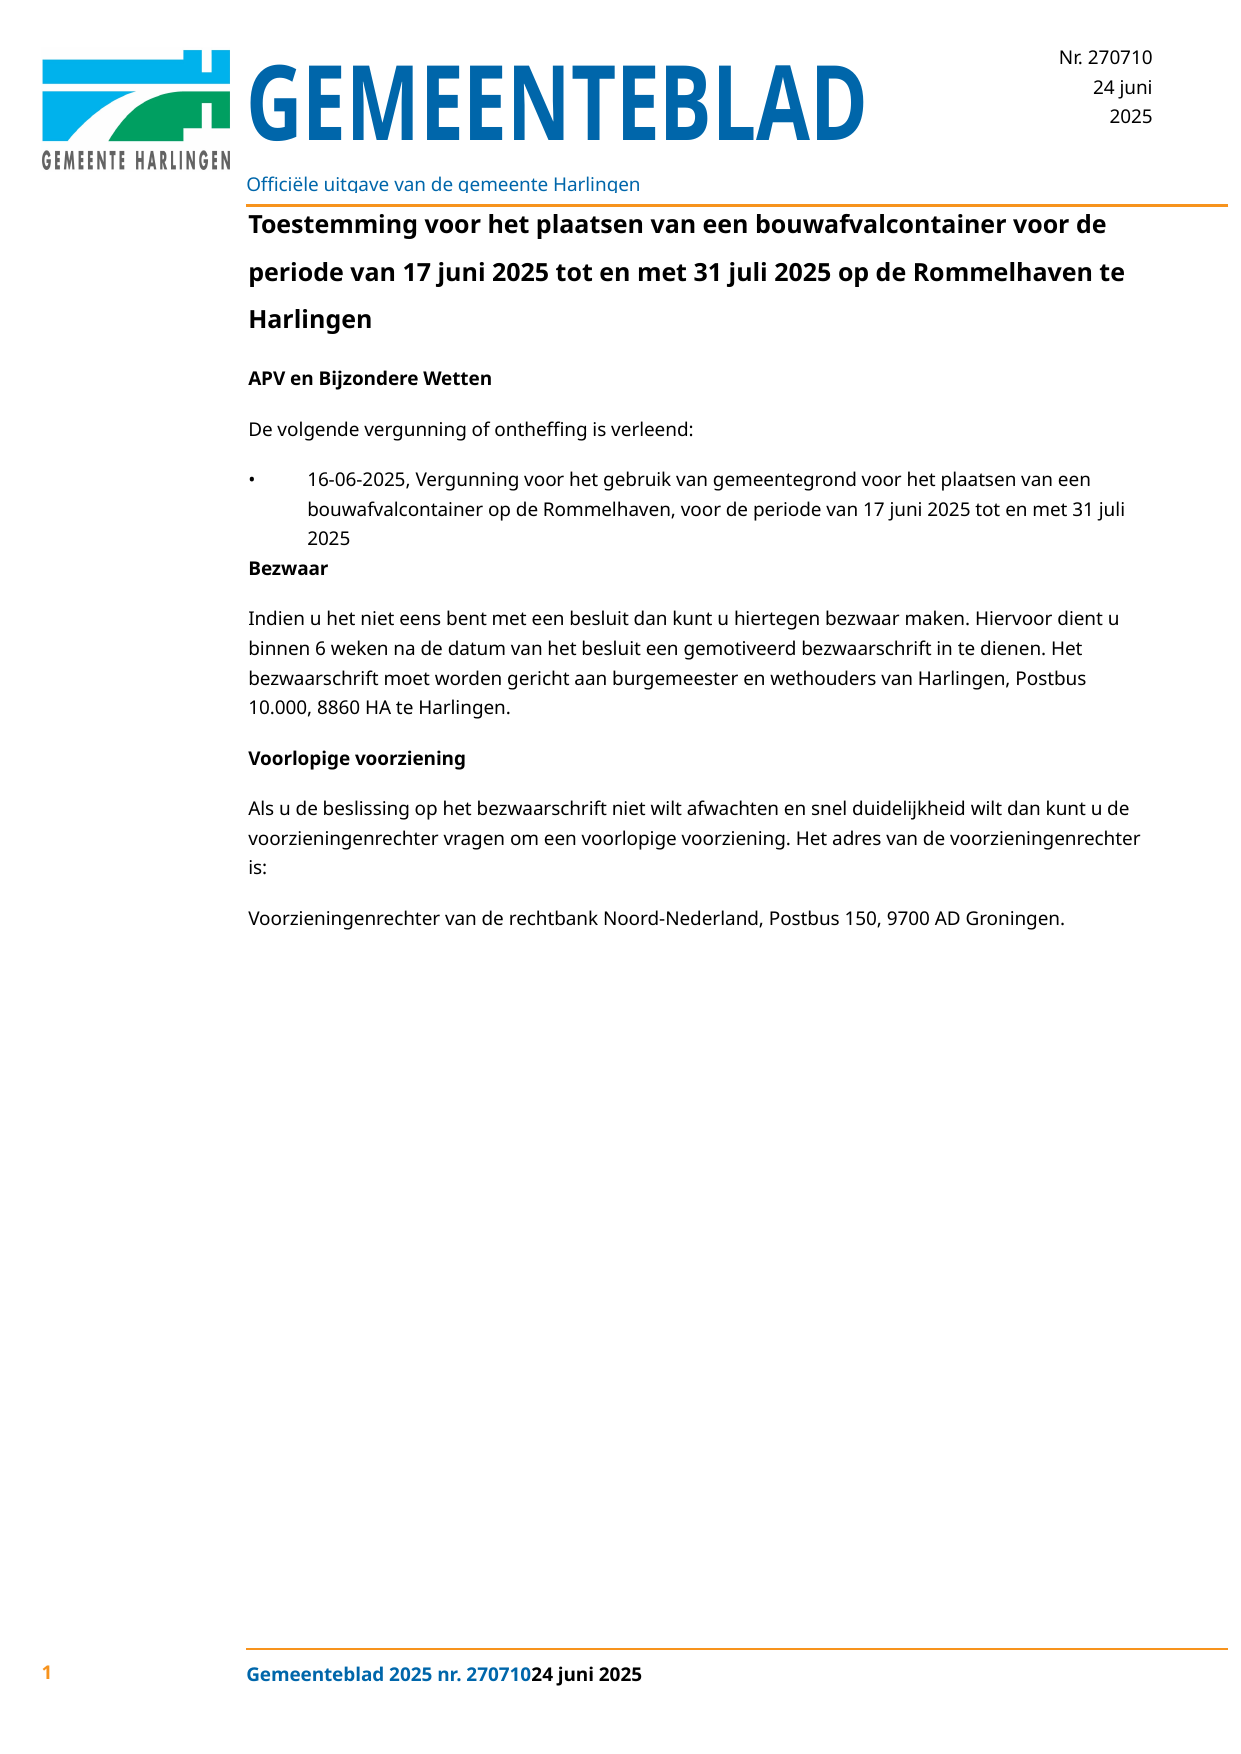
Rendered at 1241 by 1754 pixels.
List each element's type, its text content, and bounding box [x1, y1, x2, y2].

text Als u de beslissing op het bezwaarschrift niet wilt afwachten en snel duidelijkheid wilt dan kunt u de voorzieningenrechter vragen om een voorlopige voorziening. Het adres van de voorzieningenrechter is: [248, 795, 1152, 880]
text Voorlopige voorziening [248, 745, 1152, 770]
text Voorzieningenrechter van de rechtbank Noord-Nederland, Postbus 150, 9700 AD Groningen. [248, 905, 1152, 930]
text Bezwaar [248, 555, 1152, 581]
list 16-06-2025, Vergunning voor het gebruik van gemeentegrond voor het plaatsen van een bouwafvalcontainer op de Rommelhaven, voor de periode van 17 juni 2025 tot en met 31 juli 2025 [248, 466, 1152, 551]
text Indien u het niet eens bent met een besluit dan kunt u hiertegen bezwaar maken. Hiervoor dient u binnen 6 weken na de datum van het besluit een gemotiveerd bezwaarschrift in te dienen. Het bezwaarschrift moet worden gericht aan burgemeester en wethouders van Harlingen, Postbus 10.000, 8860 HA te Harlingen. [248, 606, 1152, 720]
text Toestemming voor het plaatsen van een bouwafvalcontainer voor de periode van 17 juni 2025 tot en met 31 juli 2025 op de Rommelhaven te Harlingen [248, 207, 1152, 336]
text APV en Bijzondere Wetten [248, 366, 1152, 391]
text De volgende vergunning of ontheffing is verleend: [248, 416, 1152, 442]
picture [41, 47, 231, 172]
